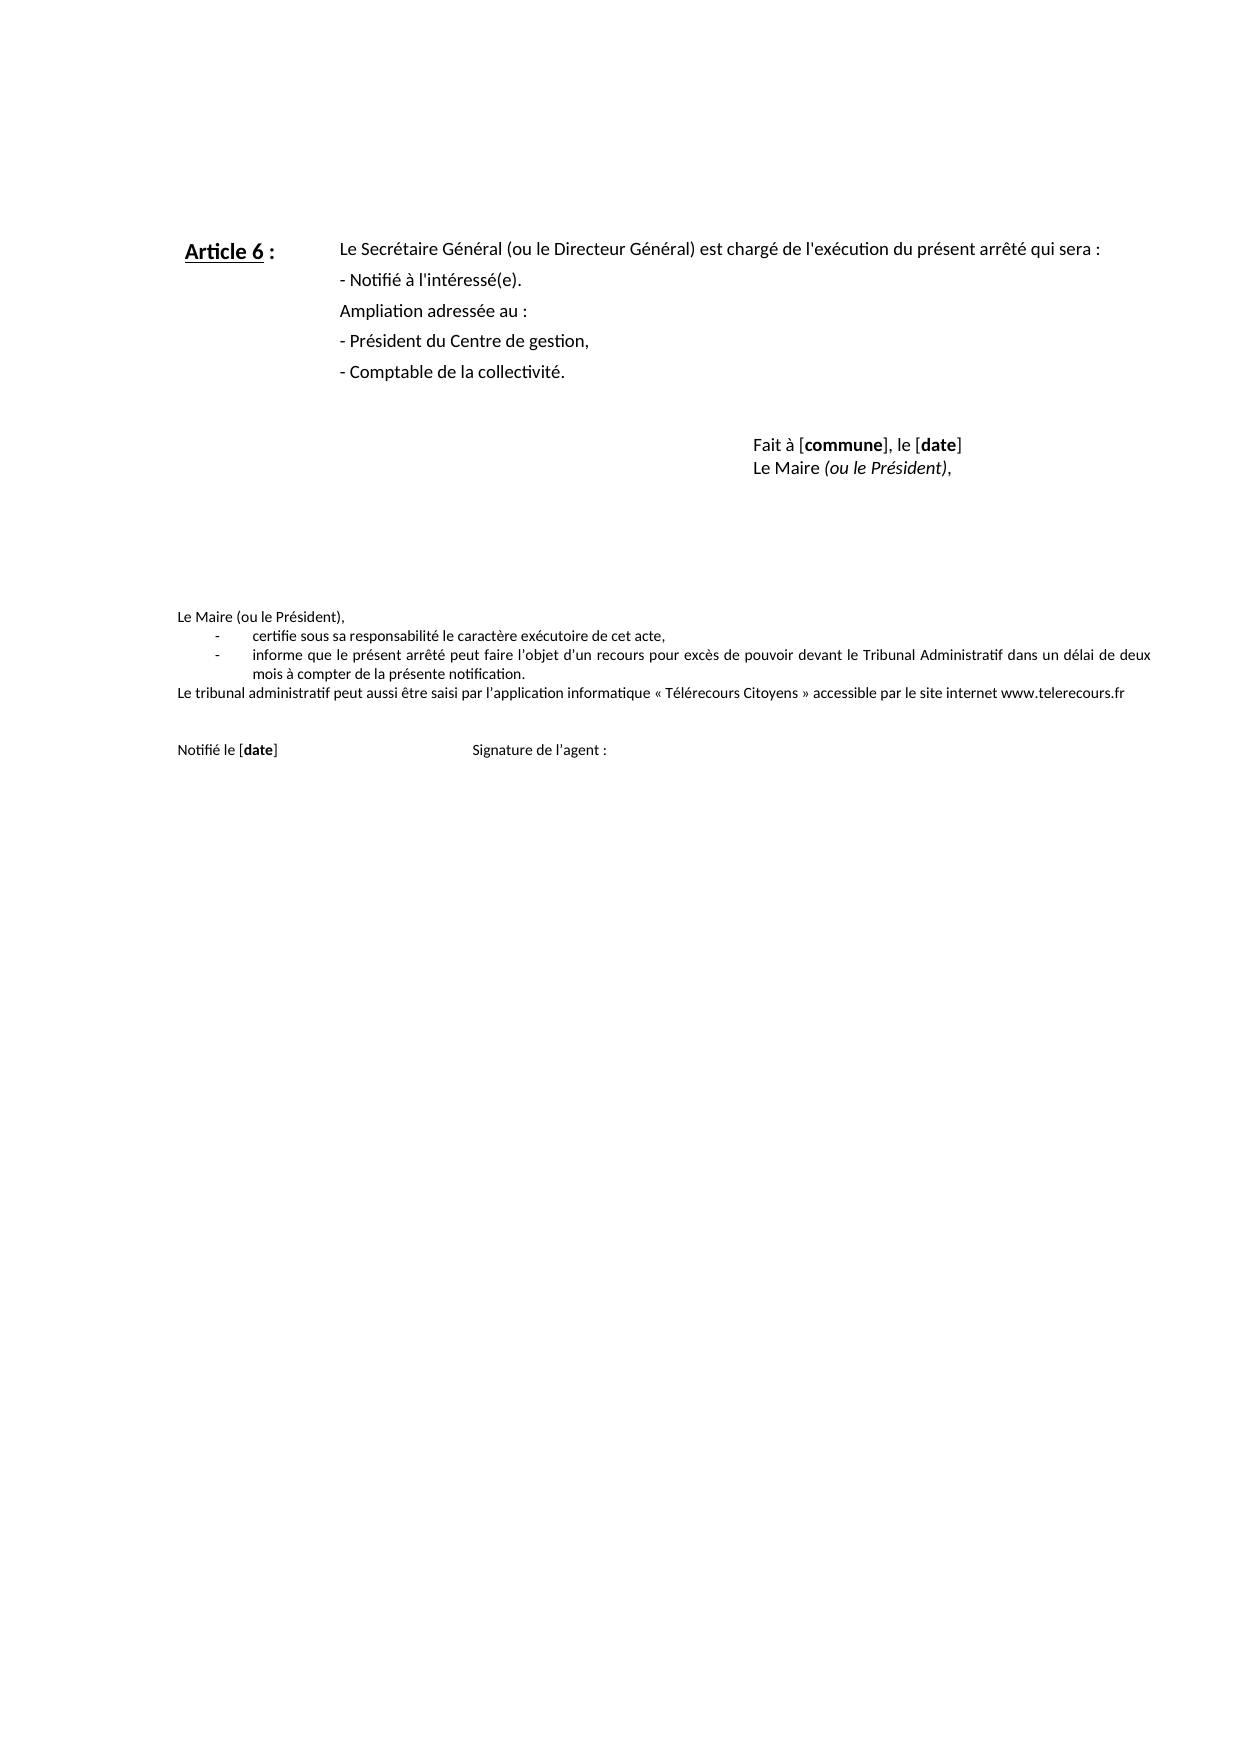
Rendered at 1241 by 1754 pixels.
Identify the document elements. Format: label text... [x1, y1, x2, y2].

table_cell [177, 207, 332, 237]
table_cell Le Secrétaire Général (ou le Directeur Général) est chargé de l'exécution du présent arrêté qui sera : - Notifié à l'intéressé(e). Ampliation adressée au : - Président du Centre de gestion, - Comptable de la collectivité. [332, 238, 1122, 422]
text Fait à [commune], le [date] [753, 434, 1152, 457]
table_cell Article 6 : [177, 238, 332, 422]
list informe que le présent arrêté peut faire l’objet d’un recours pour excès de pouvoir devant le Tribunal Administratif dans un délai de deux mois à compter de la présente notification. [215, 645, 1152, 683]
list certifie sous sa responsabilité le caractère exécutoire de cet acte, [215, 626, 1152, 645]
text Le Maire (ou le Président), [177, 607, 1152, 626]
text Le tribunal administratif peut aussi être saisi par l’application informatique « Télérecours Citoyens » accessible par le site internet www.telerecours.fr [177, 683, 1152, 702]
table_cell [332, 207, 1122, 237]
text Notifié le [date] Signature de l’agent : [177, 740, 1152, 759]
text Le Maire (ou le Président), [753, 457, 1152, 479]
